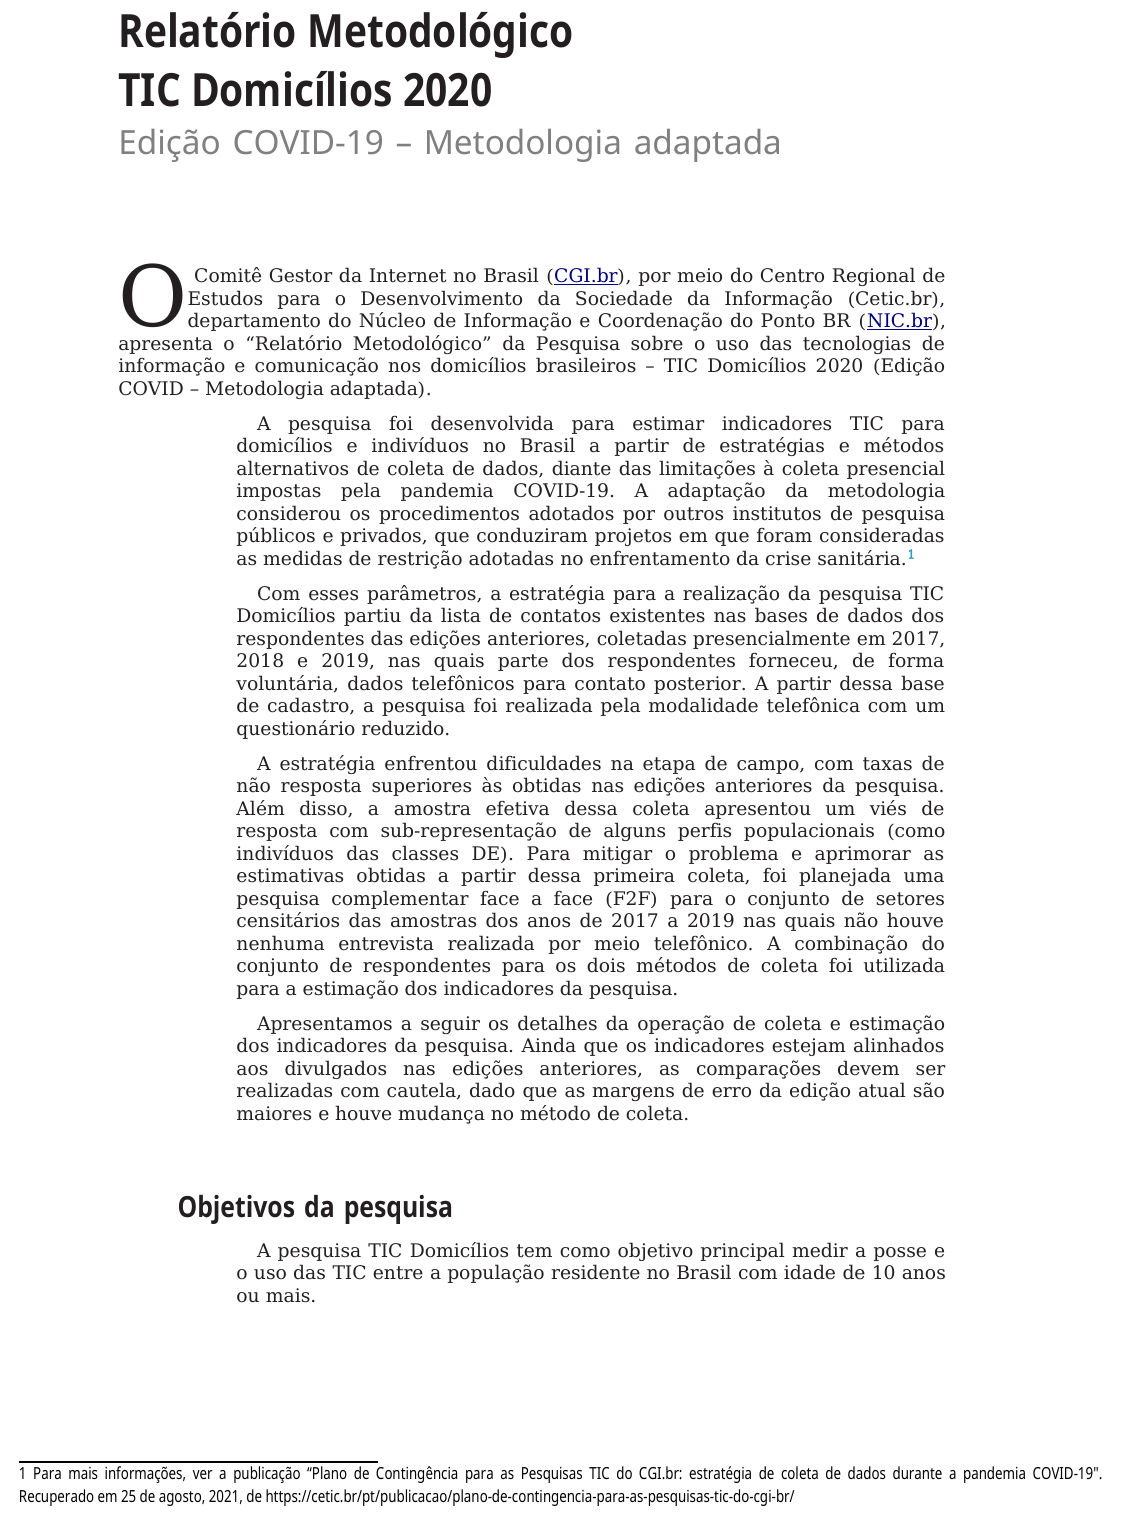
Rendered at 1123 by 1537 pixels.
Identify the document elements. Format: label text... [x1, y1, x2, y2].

subtitle Objetivos da pesquisa [177, 1186, 946, 1226]
title TIC Domicílios 2020 [118, 59, 946, 118]
text Edição COVID-19 – Metodologia adaptada [118, 118, 946, 164]
title Relatório Metodológico [118, 0, 946, 59]
text A pesquisa foi desenvolvida para estimar indicadores TIC para domicílios e indivíduos no Brasil a partir de estratégias e métodos alternativos de coleta de dados, diante das limitações à coleta presencial impostas pela pandemia COVID-19. A adaptação da metodologia considerou os procedimentos adotados por outros institutos de pesquisa públicos e privados, que conduziram projetos em que foram consideradas as medidas de restrição adotadas no enfrentamento da crise sanitária. [236, 411, 946, 569]
text A estratégia enfrentou dificuldades na etapa de campo, com taxas de não resposta superiores às obtidas nas edições anteriores da pesquisa. Além disso, a amostra efetiva dessa coleta apresentou um viés de resposta com sub-representação de alguns perfis populacionais (como indivíduos das classes DE). Para mitigar o problema e aprimorar as estimativas obtidas a partir dessa primeira coleta, foi planejada uma pesquisa complementar face a face (F2F) para o conjunto de setores censitários das amostras dos anos de 2017 a 2019 nas quais não houve nenhuma entrevista realizada por meio telefônico. A combinação do conjunto de respondentes para os dois métodos de coleta foi utilizada para a estimação dos indicadores da pesquisa. [236, 751, 946, 999]
text A pesquisa TIC Domicílios tem como objetivo principal medir a posse e o uso das TIC entre a população residente no Brasil com idade de 10 anos ou mais. [236, 1239, 946, 1306]
text O Comitê Gestor da Internet no Brasil (CGI.br), por meio do Centro Regional de Estudos para o Desenvolvimento da Sociedade da Informação (Cetic.br), departamento do Núcleo de Informação e Coordenação do Ponto BR (NIC.br), apresenta o “Relatório Metodológico” da Pesquisa sobre o uso das tecnologias de informação e comunicação nos domicílios brasileiros – TIC Domicílios 2020 (Edição COVID – Metodologia adaptada). [118, 264, 946, 399]
text Para mais informações, ver a publicação “Plano de Contingência para as Pesquisas TIC do CGI.br: estratégia de coleta de dados durante a pandemia COVID-19". Recuperado em 25 de agosto, 2021, de https://cetic.br/pt/publicacao/plano-de-contingencia-para-as-pesquisas-tic-do-cgi-br/ [19, 1462, 1104, 1507]
text Apresentamos a seguir os detalhes da operação de coleta e estimação dos indicadores da pesquisa. Ainda que os indicadores estejam alinhados aos divulgados nas edições anteriores, as comparações devem ser realizadas com cautela, dado que as margens de erro da edição atual são maiores e houve mudança no método de coleta. [236, 1011, 946, 1124]
text Com esses parâmetros, a estratégia para a realização da pesquisa TIC Domicílios partiu da lista de contatos existentes nas bases de dados dos respondentes das edições anteriores, coletadas presencialmente em 2017, 2018 e 2019, nas quais parte dos respondentes forneceu, de forma voluntária, dados telefônicos para contato posterior. A partir dessa base de cadastro, a pesquisa foi realizada pela modalidade telefônica com um questionário reduzido. [236, 581, 946, 739]
